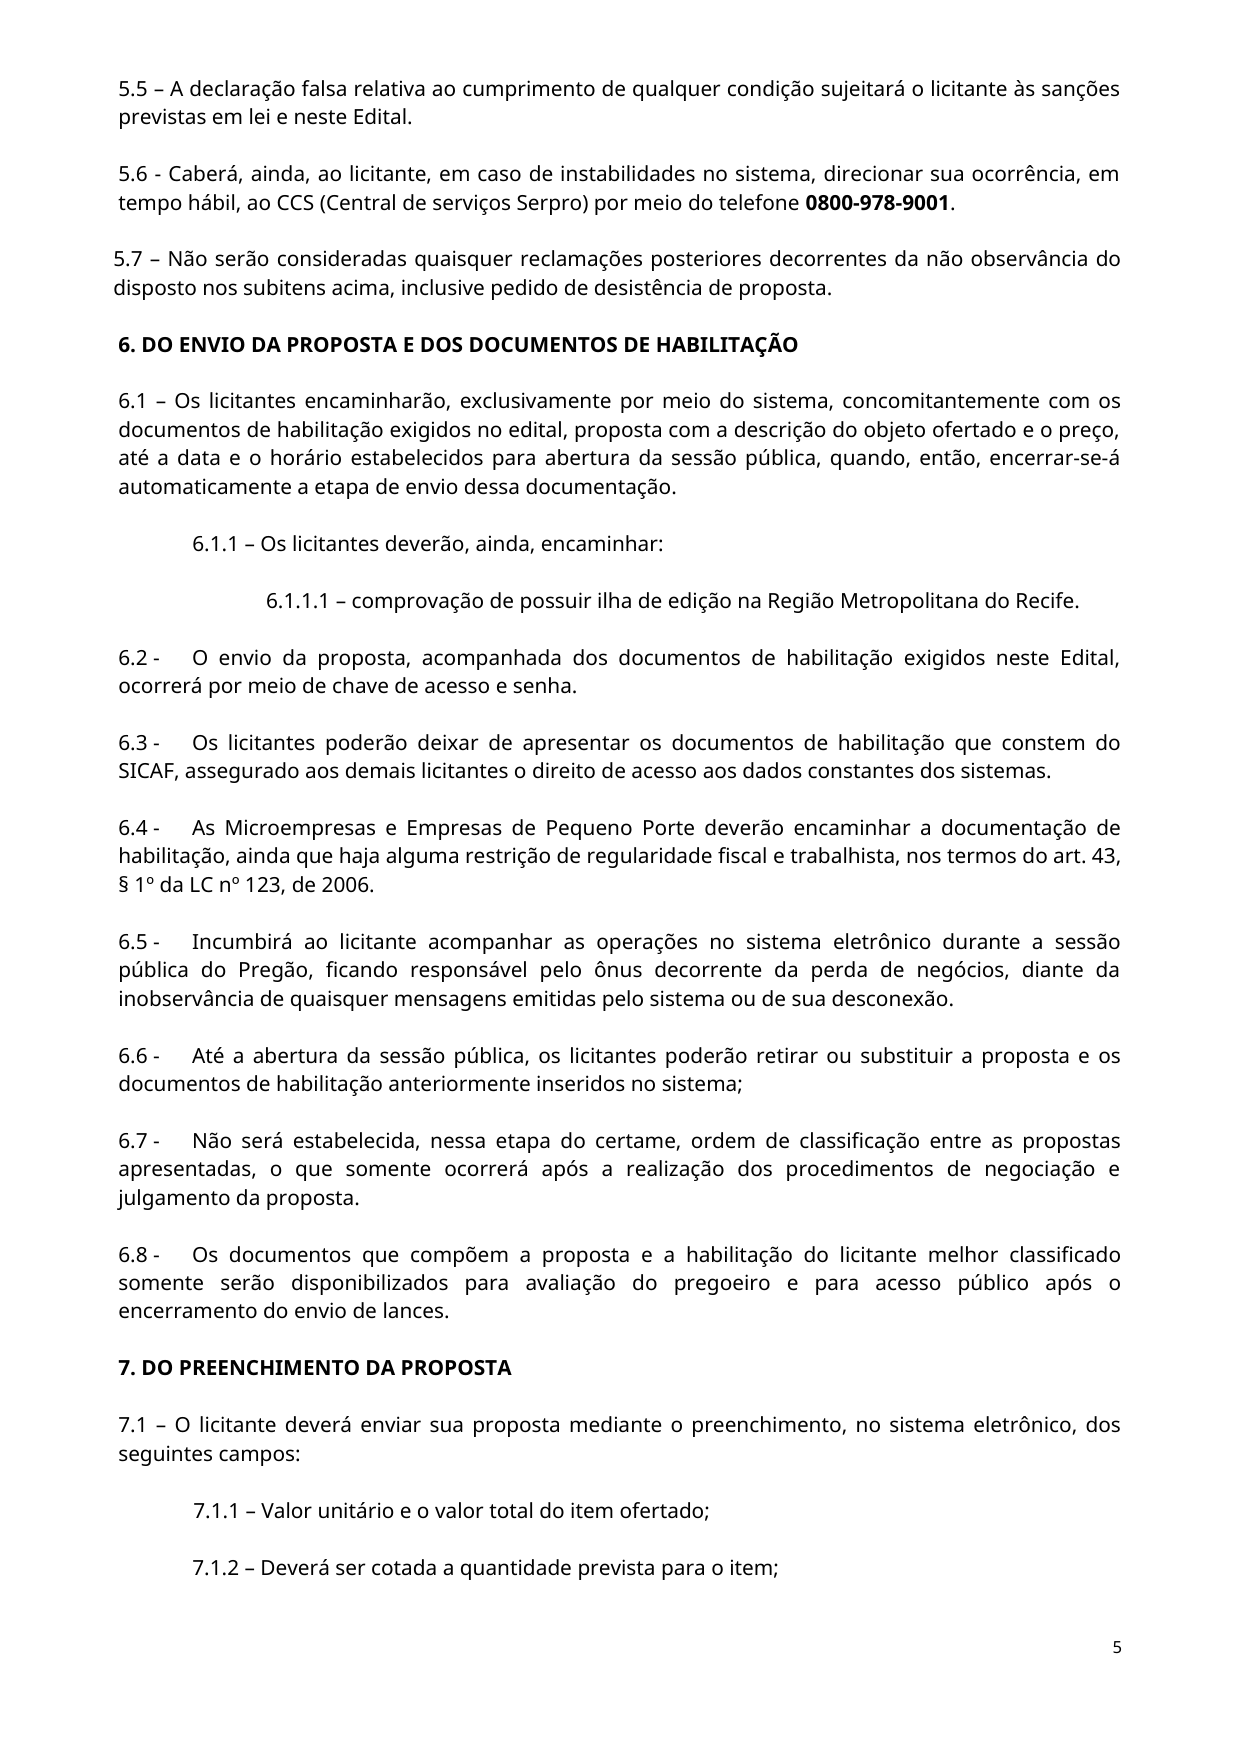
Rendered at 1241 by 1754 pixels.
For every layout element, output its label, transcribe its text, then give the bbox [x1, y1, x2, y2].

text 5.7 – Não serão consideradas quaisquer reclamações posteriores decorrentes da não observância do disposto nos subitens acima, inclusive pedido de desistência de proposta. [113, 244, 1122, 301]
text 7.1 – O licitante deverá enviar sua proposta mediante o preenchimento, no sistema eletrônico, dos seguintes campos: [118, 1410, 1122, 1467]
text 6.1.1.1 – comprovação de possuir ilha de edição na Região Metropolitana do Recife. [266, 586, 1122, 614]
text 7. DO PREENCHIMENTO DA PROPOSTA [118, 1353, 1122, 1382]
text 5.6 - Caberá, ainda, ao licitante, em caso de instabilidades no sistema, direcionar sua ocorrência, em tempo hábil, ao CCS (Central de serviços Serpro) por meio do telefone 0800-978-9001. [118, 159, 1122, 216]
text 5.5 – A declaração falsa relativa ao cumprimento de qualquer condição sujeitará o licitante às sanções previstas em lei e neste Edital. [118, 74, 1122, 131]
text 6.3 - Os licitantes poderão deixar de apresentar os documentos de habilitação que constem do SICAF, assegurado aos demais licitantes o direito de acesso aos dados constantes dos sistemas. [118, 728, 1122, 785]
text 6.6 - Até a abertura da sessão pública, os licitantes poderão retirar ou substituir a proposta e os documentos de habilitação anteriormente inseridos no sistema; [118, 1041, 1122, 1098]
text 6.2 - O envio da proposta, acompanhada dos documentos de habilitação exigidos neste Edital, ocorrerá por meio de chave de acesso e senha. [118, 643, 1122, 699]
text 7.1.1 – Valor unitário e o valor total do item ofertado; [193, 1496, 1122, 1524]
text 6.1 – Os licitantes encaminharão, exclusivamente por meio do sistema, concomitantemente com os documentos de habilitação exigidos no edital, proposta com a descrição do objeto ofertado e o preço, até a data e o horário estabelecidos para abertura da sessão pública, quando, então, encerrar-se-á automaticamente a etapa de envio dessa documentação. [118, 387, 1122, 500]
text 6.1.1 – Os licitantes deverão, ainda, encaminhar: [192, 529, 1122, 557]
text 7.1.2 – Deverá ser cotada a quantidade prevista para o item; [192, 1553, 1122, 1581]
text 6.7 - Não será estabelecida, nessa etapa do certame, ordem de classificação entre as propostas apresentadas, o que somente ocorrerá após a realização dos procedimentos de negociação e julgamento da proposta. [118, 1126, 1122, 1211]
text 6.5 - Incumbirá ao licitante acompanhar as operações no sistema eletrônico durante a sessão pública do Pregão, ficando responsável pelo ônus decorrente da perda de negócios, diante da inobservância de quaisquer mensagens emitidas pelo sistema ou de sua desconexão. [118, 927, 1122, 1012]
text 6.8 - Os documentos que compõem a proposta e a habilitação do licitante melhor classificado somente serão disponibilizados para avaliação do pregoeiro e para acesso público após o encerramento do envio de lances. [118, 1240, 1122, 1325]
text 6. DO ENVIO DA PROPOSTA E DOS DOCUMENTOS DE HABILITAÇÃO [118, 330, 1122, 358]
text 6.4 - As Microempresas e Empresas de Pequeno Porte deverão encaminhar a documentação de habilitação, ainda que haja alguma restrição de regularidade fiscal e trabalhista, nos termos do art. 43, § 1º da LC nº 123, de 2006. [118, 813, 1122, 898]
